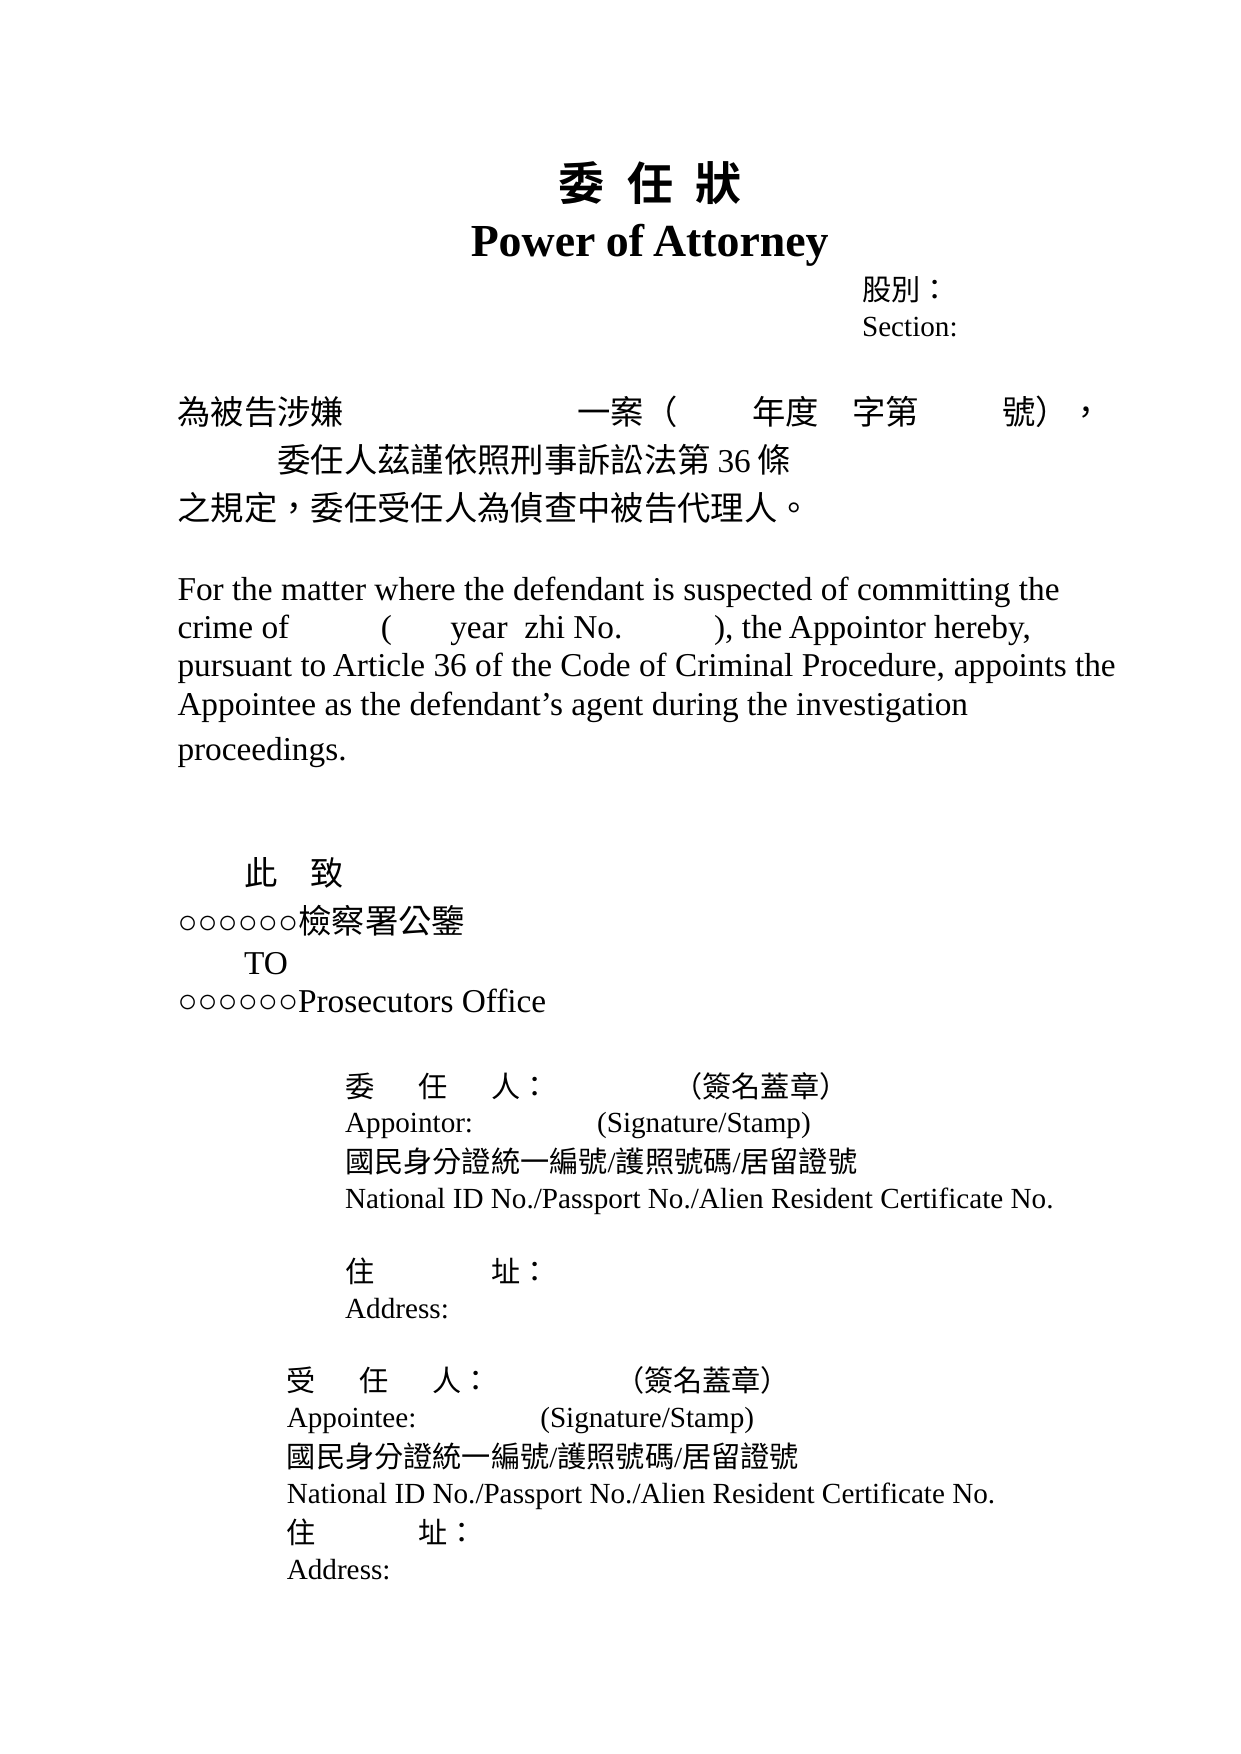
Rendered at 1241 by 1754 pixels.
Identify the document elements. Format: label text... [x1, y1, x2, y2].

text 住 址： [177, 1248, 1122, 1291]
text National ID No./Passport No./Alien Resident Certificate No. [177, 1476, 1122, 1509]
text ○○○○○○檢察署公鑒 [177, 895, 1122, 943]
text 此 致 [177, 847, 1122, 895]
text 國民身分證統一編號/護照號碼/居留證號 [177, 1434, 1122, 1476]
text 國民身分證統一編號/護照號碼/居留證號 [177, 1139, 1122, 1181]
text 受 任 人： （簽名蓋章） [177, 1358, 1122, 1400]
text For the matter where the defendant is suspected of committing the crime of ( year zhi No. ), the Appointor hereby, pursuant to Article 36 of the Code of Criminal Procedure, appoints the Appointee as the defendant’s agent during the investigation proceedings. [177, 569, 1122, 770]
text Address: [177, 1291, 1122, 1324]
text 為被告涉嫌 一案（ 年度 字第 號），委任人茲謹依照刑事訴訟法第36條 [177, 386, 1122, 482]
text ○○○○○○Prosecutors Office [177, 982, 1122, 1020]
text Address: [177, 1552, 1122, 1585]
text 委 任 人： （簽名蓋章） [177, 1063, 1122, 1106]
text Section: [177, 309, 1122, 343]
text 委 任 狀 [177, 148, 1122, 214]
text 股別： [177, 267, 1122, 309]
text 住 址： [177, 1509, 1122, 1552]
text Appointee: (Signature/Stamp) [177, 1400, 1122, 1434]
text 之規定，委任受任人為偵查中被告代理人。 [177, 482, 1122, 530]
text Appointor: (Signature/Stamp) [177, 1106, 1122, 1139]
text Power of Attorney [177, 214, 1122, 267]
text National ID No./Passport No./Alien Resident Certificate No. [177, 1181, 1122, 1215]
text TO [177, 943, 1122, 982]
